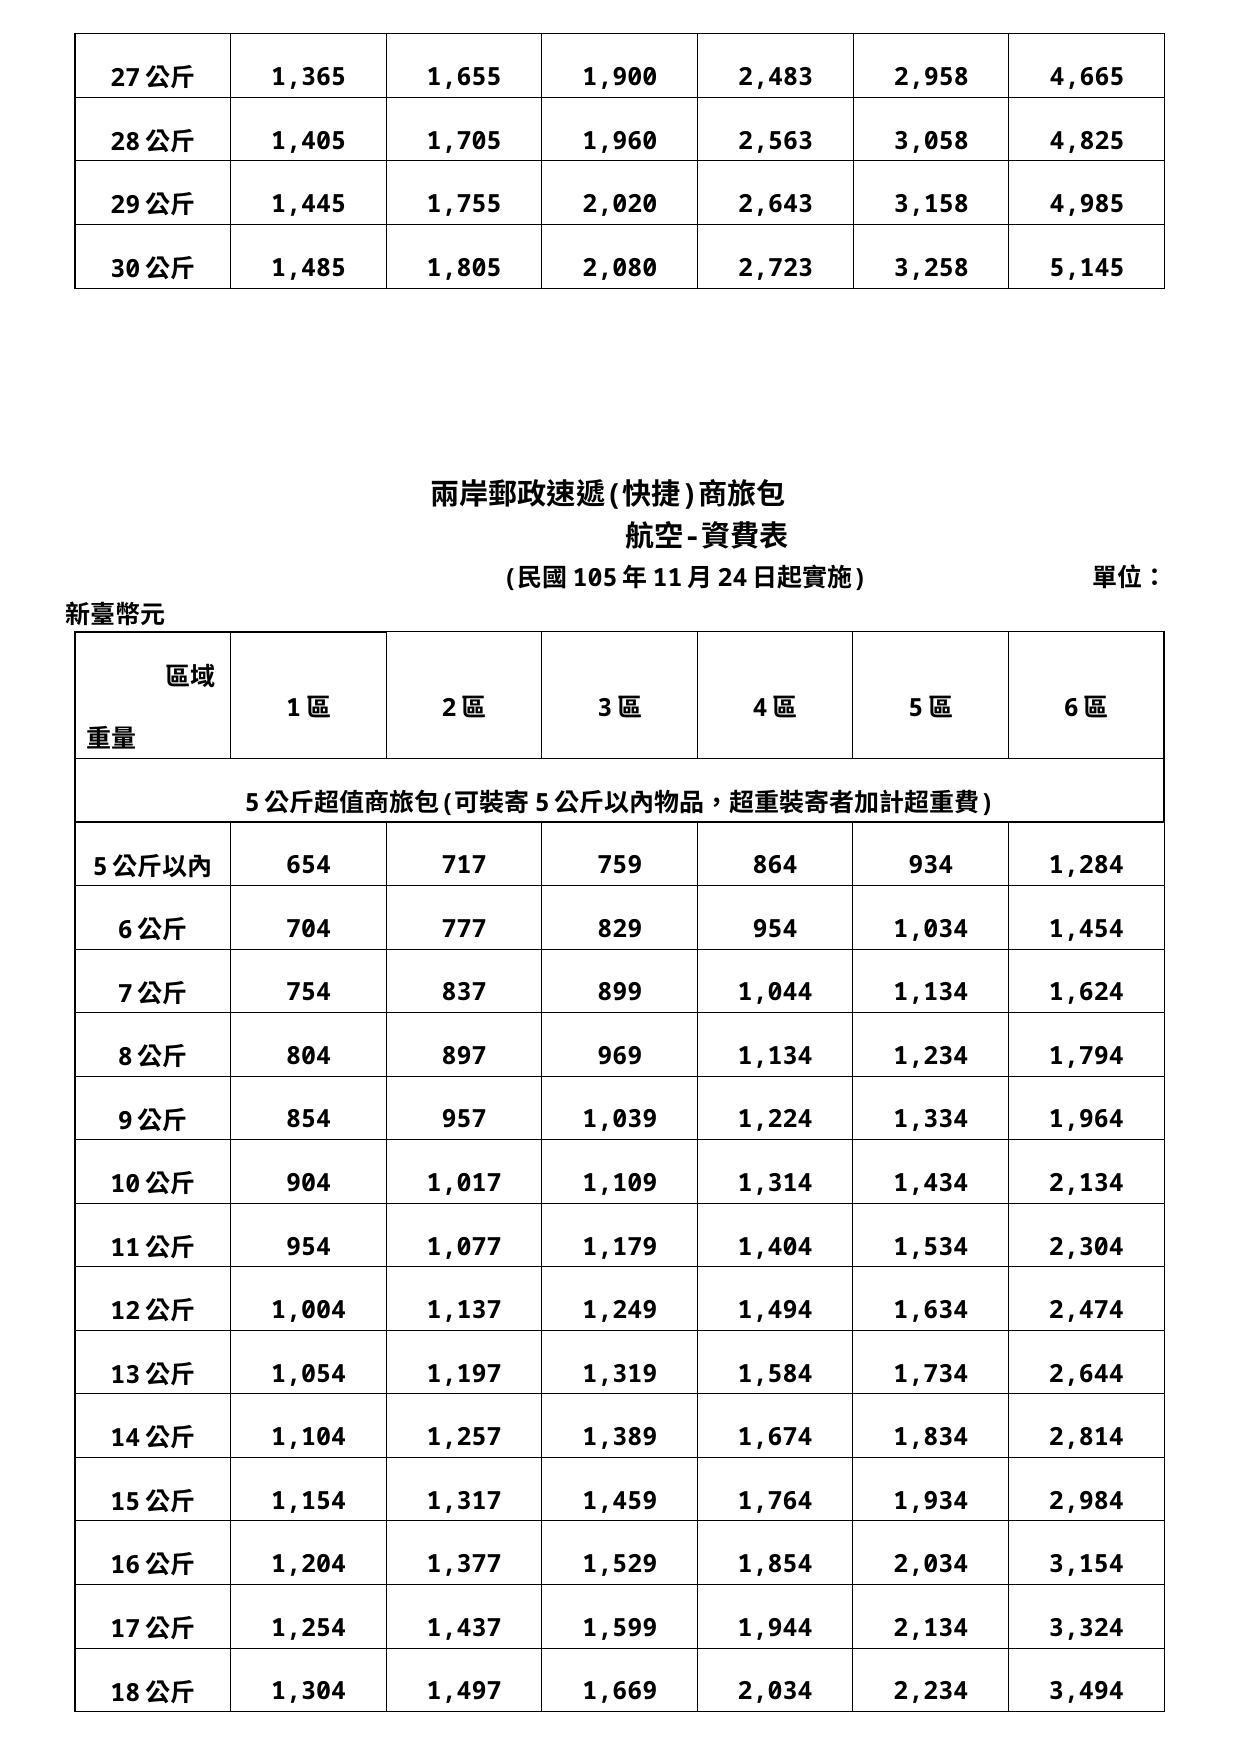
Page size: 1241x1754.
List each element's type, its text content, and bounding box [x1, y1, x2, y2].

table_cell 1,434 [853, 1140, 1008, 1203]
table_cell 3,058 [854, 98, 1008, 160]
table_cell 1,454 [1009, 886, 1164, 948]
table_cell 1,485 [231, 225, 386, 287]
table_header 1區 [231, 633, 386, 758]
table_cell 3,324 [1009, 1585, 1164, 1647]
table_cell 854 [231, 1077, 386, 1139]
table_cell 1,044 [698, 950, 852, 1012]
table_cell 1,034 [853, 886, 1008, 948]
table_cell 1,437 [387, 1585, 541, 1647]
table_cell 3,494 [1009, 1649, 1164, 1711]
table_cell 1,377 [387, 1521, 541, 1584]
table_cell 27公斤 [76, 34, 230, 97]
table_cell 4,985 [1009, 161, 1164, 224]
table_cell 1,039 [542, 1077, 697, 1139]
table_cell 1,365 [231, 34, 386, 97]
table_cell 934 [853, 823, 1008, 885]
table_cell 1,529 [542, 1521, 697, 1584]
table_cell 2,134 [853, 1585, 1008, 1647]
table_cell 1,854 [698, 1521, 852, 1584]
table_cell 1,317 [387, 1458, 541, 1520]
table_cell 2,563 [698, 98, 853, 160]
table_cell 2,984 [1009, 1458, 1164, 1520]
text 兩岸郵政速遞(快捷)商旅包 航空-資費表 (民國105年11月24日起實施) 單位：新臺幣元 [65, 471, 1169, 631]
table_cell 28公斤 [76, 98, 230, 160]
table_cell 4,825 [1009, 98, 1164, 160]
table_cell 1,674 [698, 1394, 852, 1457]
table_cell 1,134 [698, 1013, 852, 1076]
table_cell 1,655 [387, 34, 541, 97]
table_cell 1,249 [542, 1267, 697, 1330]
table_cell 1,134 [853, 950, 1008, 1012]
table_cell 1,764 [698, 1458, 852, 1520]
table_cell 3,154 [1009, 1521, 1164, 1584]
table_cell 18公斤 [76, 1649, 230, 1711]
table_cell 29公斤 [76, 161, 230, 224]
table_cell 2,643 [698, 161, 853, 224]
table_cell 14公斤 [76, 1394, 230, 1457]
table_cell 1,284 [1009, 823, 1164, 885]
table_cell 1,389 [542, 1394, 697, 1457]
table_cell 957 [387, 1077, 541, 1139]
table_cell 2,483 [698, 34, 853, 97]
table_cell 1,319 [542, 1331, 697, 1393]
table_cell 15公斤 [76, 1458, 230, 1520]
table_cell 1,257 [387, 1394, 541, 1457]
table_cell 704 [231, 886, 386, 948]
table_cell 2,020 [542, 161, 697, 224]
table_cell 969 [542, 1013, 697, 1076]
table_header 3區 [542, 632, 697, 758]
table_cell 804 [231, 1013, 386, 1076]
table_cell 17公斤 [76, 1585, 230, 1647]
table_cell 3,158 [854, 161, 1008, 224]
table_cell 1,964 [1009, 1077, 1164, 1139]
table_cell 16公斤 [76, 1521, 230, 1584]
table_cell 11公斤 [76, 1204, 230, 1266]
table_cell 1,254 [231, 1585, 386, 1647]
table_cell 904 [231, 1140, 386, 1203]
table_cell 1,584 [698, 1331, 852, 1393]
table_cell 13公斤 [76, 1331, 230, 1393]
table_cell 899 [542, 950, 697, 1012]
table_cell 1,900 [542, 34, 697, 97]
table_cell 5公斤以內 [76, 823, 230, 885]
table_cell 1,405 [231, 98, 386, 160]
table_cell 1,104 [231, 1394, 386, 1457]
table_cell 1,109 [542, 1140, 697, 1203]
table_cell 654 [231, 823, 386, 885]
table_cell 1,224 [698, 1077, 852, 1139]
table_cell 2,134 [1009, 1140, 1164, 1203]
table_cell 1,755 [387, 161, 541, 224]
table_cell 1,705 [387, 98, 541, 160]
table_cell 1,669 [542, 1649, 697, 1711]
table_cell 1,634 [853, 1267, 1008, 1330]
table_cell 954 [231, 1204, 386, 1266]
table_cell 1,534 [853, 1204, 1008, 1266]
table_cell 1,204 [231, 1521, 386, 1584]
table_cell 1,137 [387, 1267, 541, 1330]
table_cell 2,723 [698, 225, 853, 287]
table_cell 1,445 [231, 161, 386, 224]
table_cell 1,497 [387, 1649, 541, 1711]
table_cell 1,197 [387, 1331, 541, 1393]
table_cell 1,334 [853, 1077, 1008, 1139]
table_cell 1,077 [387, 1204, 541, 1266]
table_cell 12公斤 [76, 1267, 230, 1330]
table_cell 8公斤 [76, 1013, 230, 1076]
table_cell 1,017 [387, 1140, 541, 1203]
table_cell 954 [698, 886, 852, 948]
table_cell 1,934 [853, 1458, 1008, 1520]
table_cell 2,234 [853, 1649, 1008, 1711]
table_cell 9公斤 [76, 1077, 230, 1139]
table_cell 1,624 [1009, 950, 1164, 1012]
table_header 6區 [1009, 632, 1163, 758]
table_header 2區 [387, 632, 541, 758]
table_cell 754 [231, 950, 386, 1012]
table_cell 1,004 [231, 1267, 386, 1330]
table_cell 1,404 [698, 1204, 852, 1266]
table_cell 1,304 [231, 1649, 386, 1711]
table_header 4區 [698, 632, 852, 758]
table_header 5區 [853, 632, 1008, 758]
table_cell 1,944 [698, 1585, 852, 1647]
table_cell 7公斤 [76, 950, 230, 1012]
table_cell 829 [542, 886, 697, 948]
table_cell 1,494 [698, 1267, 852, 1330]
table_cell 5,145 [1009, 225, 1164, 287]
table_cell 1,734 [853, 1331, 1008, 1393]
table_cell 1,805 [387, 225, 541, 287]
table_cell 1,234 [853, 1013, 1008, 1076]
table_cell 1,154 [231, 1458, 386, 1520]
table_cell 2,814 [1009, 1394, 1164, 1457]
table_cell 717 [387, 823, 541, 885]
table_cell 10公斤 [76, 1140, 230, 1203]
table_cell 1,314 [698, 1140, 852, 1203]
table_header 區域 重量 [76, 633, 230, 758]
table_cell 4,665 [1009, 34, 1164, 97]
table_cell 1,459 [542, 1458, 697, 1520]
table_cell 2,034 [698, 1649, 852, 1711]
table_cell 864 [698, 823, 852, 885]
table_cell 2,644 [1009, 1331, 1164, 1393]
table_cell 1,179 [542, 1204, 697, 1266]
table_cell 1,599 [542, 1585, 697, 1647]
table_cell 30公斤 [76, 225, 230, 287]
table_cell 2,304 [1009, 1204, 1164, 1266]
table_cell 5公斤超值商旅包(可裝寄5公斤以內物品，超重裝寄者加計超重費) [76, 759, 1163, 821]
table_cell 2,958 [854, 34, 1008, 97]
table_cell 2,034 [853, 1521, 1008, 1584]
table_cell 1,794 [1009, 1013, 1164, 1076]
table_cell 2,474 [1009, 1267, 1164, 1330]
table_cell 6公斤 [76, 886, 230, 948]
table_cell 3,258 [854, 225, 1008, 287]
table_cell 777 [387, 886, 541, 948]
table_cell 759 [542, 823, 697, 885]
table_cell 897 [387, 1013, 541, 1076]
table_cell 1,960 [542, 98, 697, 160]
table_cell 1,054 [231, 1331, 386, 1393]
table_cell 1,834 [853, 1394, 1008, 1457]
table_cell 837 [387, 950, 541, 1012]
table_cell 2,080 [542, 225, 697, 287]
